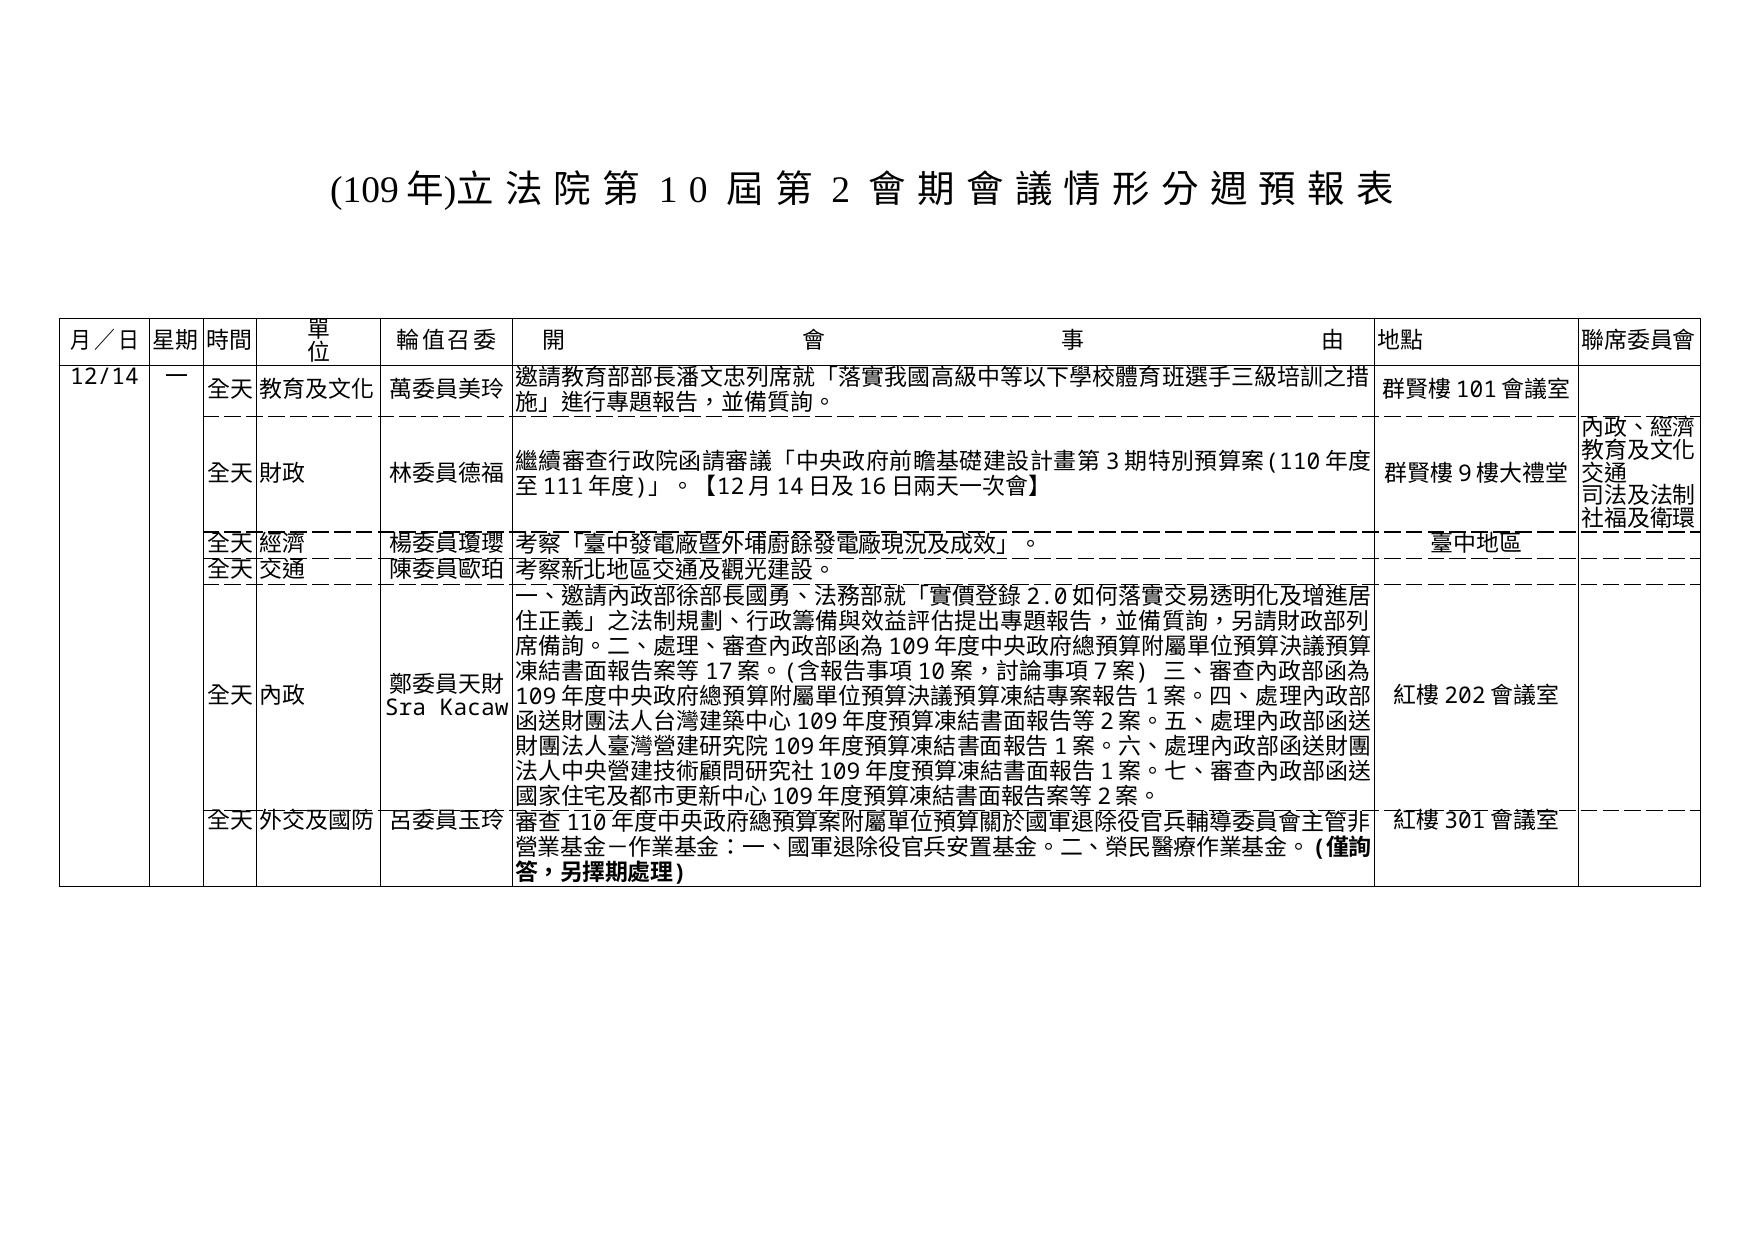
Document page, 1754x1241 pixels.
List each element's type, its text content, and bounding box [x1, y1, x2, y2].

table_cell [1579, 584, 1700, 809]
table_cell 呂委員玉玲 [381, 810, 512, 886]
table_cell 紅樓202會議室 [1375, 584, 1578, 809]
table_header 輪值召委 [381, 319, 512, 365]
table_cell 全天 [204, 584, 256, 809]
table_cell 考察新北地區交通及觀光建設。 [513, 558, 1374, 583]
table_cell 全天 [204, 531, 256, 557]
table_cell 12/14 [60, 366, 149, 886]
table_cell [1579, 366, 1700, 416]
table_cell 內政、經濟 教育及文化 交通 司法及法制 社福及衛環 [1579, 416, 1700, 531]
table_cell [1579, 531, 1700, 557]
table_cell 一、邀請內政部徐部長國勇、法務部就「實價登錄2.0如何落實交易透明化及增進居住正義」之法制規劃、行政籌備與效益評估提出專題報告，並備質詢，另請財政部列席備詢。二、處理、審查內政部函為109年度中央政府總預算附屬單位預算決議預算凍結書面報告案等17案。(含報告事項10案，討論事項7案) 三、審查內政部函為109年度中央政府總預算附屬單位預算決議預算凍結專案報告1案。四、處理內政部函送財團法人台灣建築中心109年度預算凍結書面報告等2案。五、處理內政部函送財團法人臺灣營建研究院109年度預算凍結書面報告1案。六、處理內政部函送財團法人中央營建技術顧問研究社109年度預算凍結書面報告1案。七、審查內政部函送國家住宅及都市更新中心109年度預算凍結書面報告案等2案。 [513, 584, 1374, 809]
table_cell 臺中地區 [1375, 531, 1578, 557]
table_header 聯席委員會 [1579, 319, 1700, 365]
table_header 星期 [150, 319, 203, 365]
table_cell 楊委員瓊瓔 [381, 531, 512, 557]
table_cell 經濟 [257, 531, 380, 557]
table_header 月／日 [60, 319, 149, 365]
table_cell [1579, 810, 1700, 886]
table_cell 群賢樓101會議室 [1375, 366, 1578, 416]
text (109年)立法院第10屆第2會期會議情形分週預報表 [315, 159, 1410, 214]
table_cell 交通 [257, 558, 380, 583]
table_cell 全天 [204, 810, 256, 886]
table_cell 繼續審查行政院函請審議「中央政府前瞻基礎建設計畫第3期特別預算案(110年度至111年度)」。【12月14日及16日兩天一次會】 [513, 416, 1374, 531]
table_header 開會事由 [513, 319, 1374, 365]
table_cell 教育及文化 [257, 366, 380, 416]
table_header 時間 [204, 319, 256, 365]
table_header 單 位 [257, 319, 380, 365]
table_cell 邀請教育部部長潘文忠列席就「落實我國高級中等以下學校體育班選手三級培訓之措施」進行專題報告，並備質詢。 [513, 366, 1374, 416]
table_cell 內政 [257, 584, 380, 809]
table_cell [1375, 558, 1578, 583]
table_cell 萬委員美玲 [381, 366, 512, 416]
table_cell 財政 [257, 416, 380, 531]
table_cell 群賢樓9樓大禮堂 [1375, 416, 1578, 531]
table_header 地點 [1375, 319, 1578, 365]
table_cell 鄭委員天財Sra Kacaw [381, 584, 512, 809]
table_cell 審查110年度中央政府總預算案附屬單位預算關於國軍退除役官兵輔導委員會主管非營業基金－作業基金：一、國軍退除役官兵安置基金。二、榮民醫療作業基金。(僅詢答，另擇期處理) [513, 810, 1374, 886]
table_cell 外交及國防 [257, 810, 380, 886]
table_cell 考察「臺中發電廠暨外埔廚餘發電廠現況及成效」。 [513, 531, 1374, 557]
table_cell 陳委員歐珀 [381, 558, 512, 583]
table_cell [1579, 558, 1700, 583]
table_cell 全天 [204, 558, 256, 583]
table_cell 全天 [204, 366, 256, 416]
table_cell 紅樓301會議室 [1375, 810, 1578, 886]
table_cell 一 [150, 366, 203, 886]
table_cell 全天 [204, 416, 256, 531]
table_cell 林委員德福 [381, 416, 512, 531]
